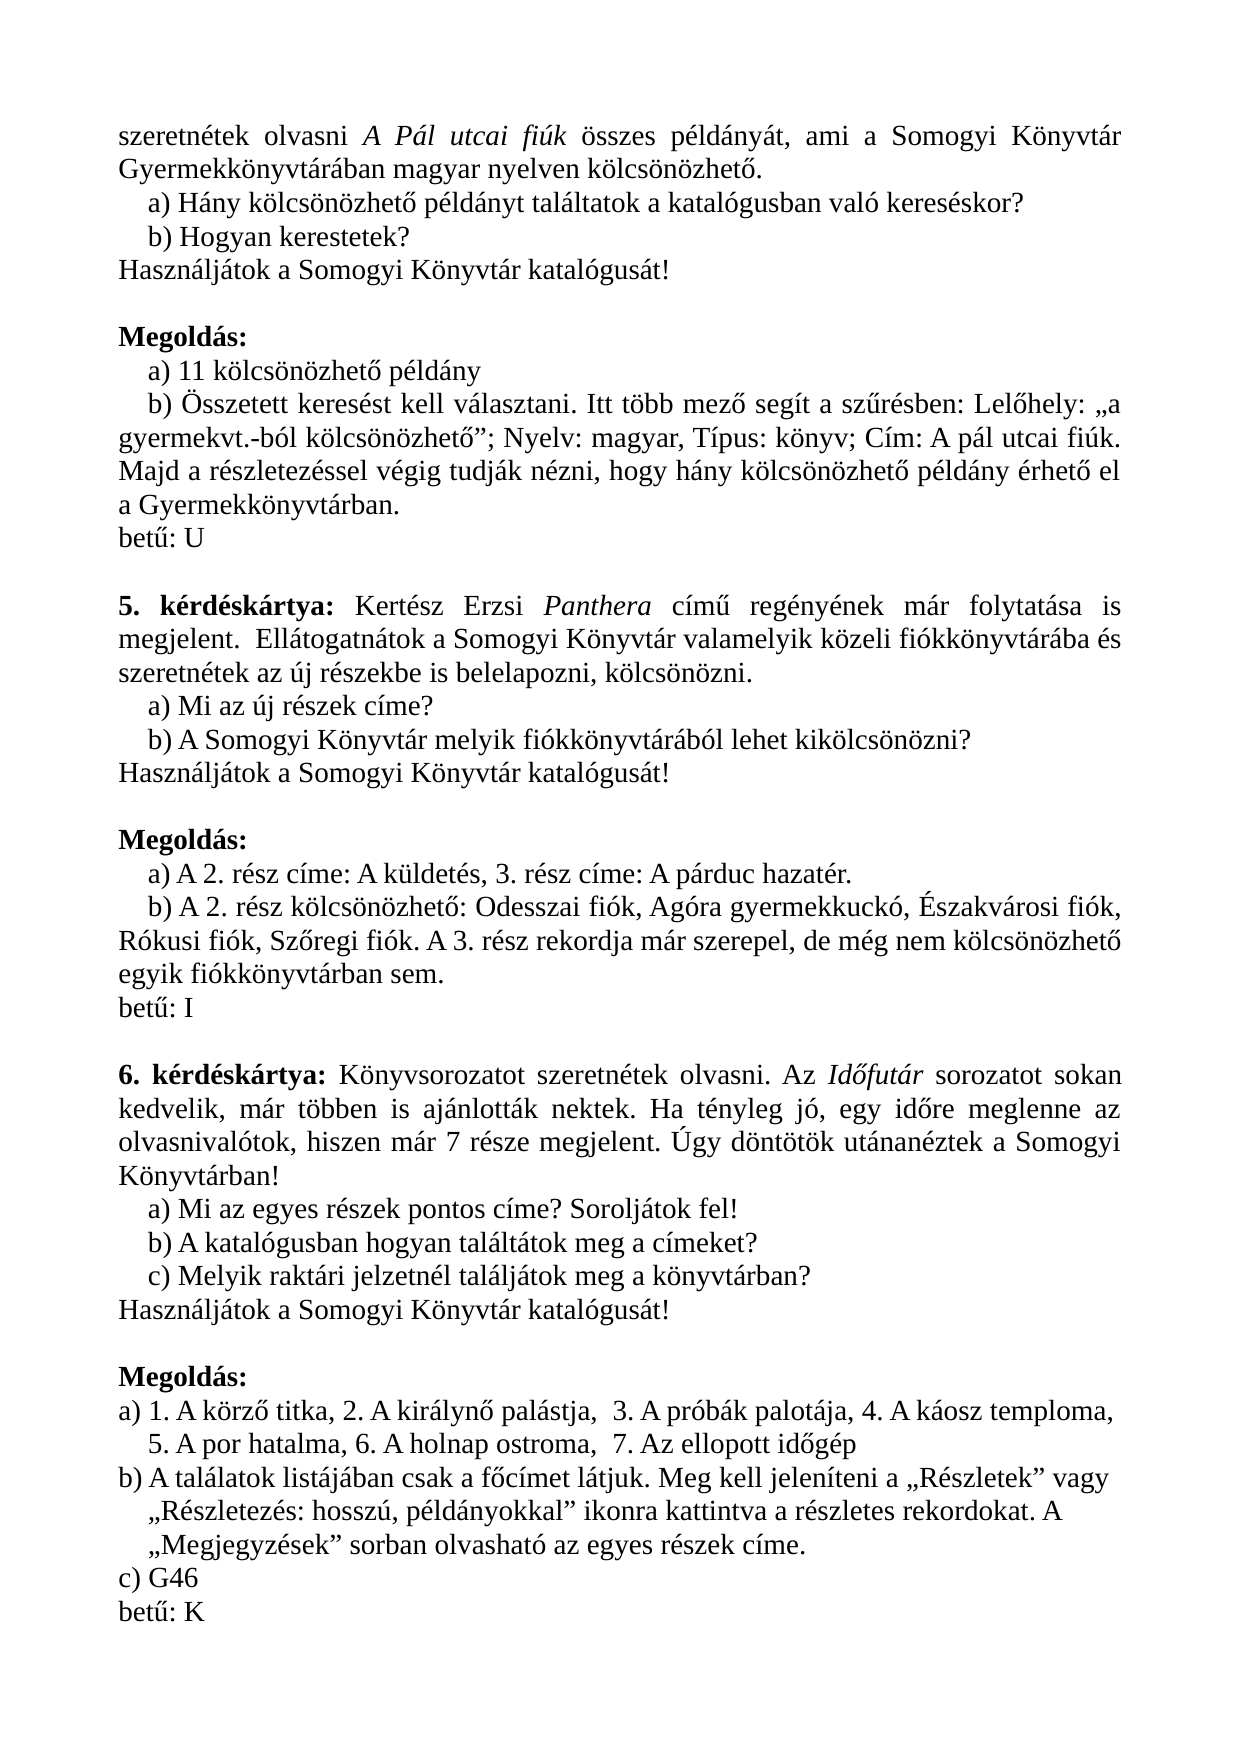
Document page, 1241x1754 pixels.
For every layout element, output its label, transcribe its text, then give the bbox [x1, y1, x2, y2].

text szeretnétek olvasni A Pál utcai fiúk összes példányát, ami a Somogyi Könyvtár Gyermekkönyvtárában magyar nyelven kölcsönözhető. [118, 118, 1122, 185]
text Használjátok a Somogyi Könyvtár katalógusát! [118, 1292, 1122, 1326]
text a) 1. A körző titka, 2. A királynő palástja, 3. A próbák palotája, 4. A káosz temploma, 5. A por hatalma, 6. A holnap ostroma, 7. Az ellopott időgép [118, 1393, 1122, 1460]
text a) Hány kölcsönözhető példányt találtatok a katalógusban való kereséskor? [118, 185, 1122, 219]
text betű: I [118, 990, 1122, 1024]
text a) 11 kölcsönözhető példány [118, 353, 1122, 386]
text 6. kérdéskártya: Könyvsorozatot szeretnétek olvasni. Az Időfutár sorozatot sokan kedvelik, már többen is ajánlották nektek. Ha tényleg jó, egy időre meglenne az olvasnivalótok, hiszen már 7 része megjelent. Úgy döntötök utánanéztek a Somogyi Könyvtárban! [118, 1057, 1122, 1191]
text Megoldás: [118, 822, 1122, 856]
text Megoldás: [118, 1359, 1122, 1393]
text a) Mi az egyes részek pontos címe? Soroljátok fel! [118, 1191, 1122, 1225]
text Megoldás: [118, 319, 1122, 353]
text b) A találatok listájában csak a főcímet látjuk. Meg kell jeleníteni a „Részletek” vagy „Részletezés: hosszú, példányokkal” ikonra kattintva a részletes rekordokat. A „Megjegyzések” sorban olvasható az egyes részek címe. [118, 1460, 1122, 1560]
text c) Melyik raktári jelzetnél találjátok meg a könyvtárban? [118, 1258, 1122, 1292]
text c) G46 [118, 1560, 1122, 1594]
text b) A 2. rész kölcsönözhető: Odesszai fiók, Agóra gyermekkuckó, Északvárosi fiók, Rókusi fiók, Szőregi fiók. A 3. rész rekordja már szerepel, de még nem kölcsönözhető egyik fiókkönyvtárban sem. [118, 889, 1122, 990]
text betű: K [118, 1594, 1122, 1627]
text b) Hogyan kerestetek? [118, 219, 1122, 252]
text Használjátok a Somogyi Könyvtár katalógusát! [118, 252, 1122, 286]
text b) A Somogyi Könyvtár melyik fiókkönyvtárából lehet kikölcsönözni? [118, 722, 1122, 755]
text a) Mi az új részek címe? [118, 688, 1122, 722]
text b) A katalógusban hogyan találtátok meg a címeket? [118, 1225, 1122, 1258]
text betű: U [118, 521, 1122, 554]
text a) A 2. rész címe: A küldetés, 3. rész címe: A párduc hazatér. [118, 856, 1122, 889]
text b) Összetett keresést kell választani. Itt több mező segít a szűrésben: Lelőhely: „a gyermekvt.-ból kölcsönözhető”; Nyelv: magyar, Típus: könyv; Cím: A pál utcai fiúk. Majd a részletezéssel végig tudják nézni, hogy hány kölcsönözhető példány érhető el a Gyermekkönyvtárban. [118, 386, 1122, 521]
text 5. kérdéskártya: Kertész Erzsi Panthera című regényének már folytatása is megjelent. Ellátogatnátok a Somogyi Könyvtár valamelyik közeli fiókkönyvtárába és szeretnétek az új részekbe is belelapozni, kölcsönözni. [118, 588, 1122, 688]
text Használjátok a Somogyi Könyvtár katalógusát! [118, 755, 1122, 789]
